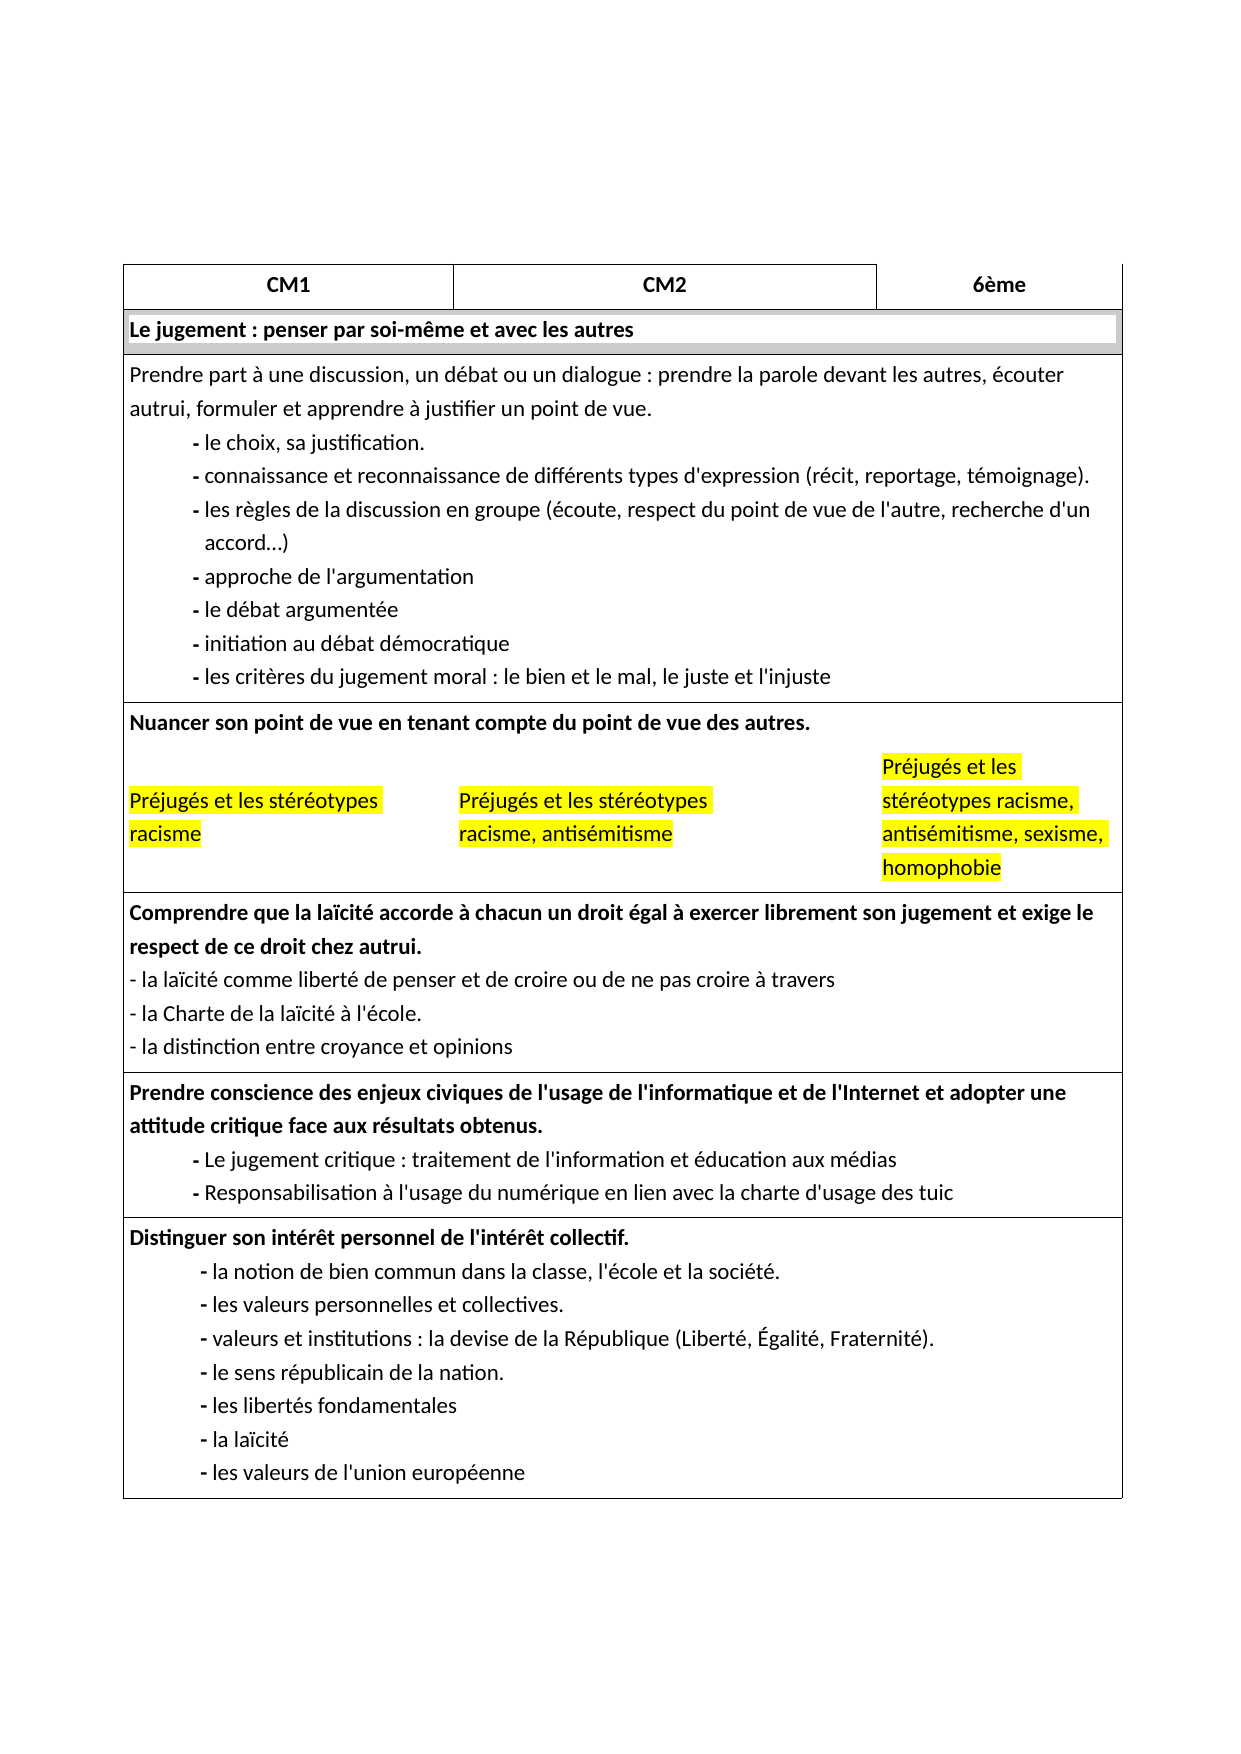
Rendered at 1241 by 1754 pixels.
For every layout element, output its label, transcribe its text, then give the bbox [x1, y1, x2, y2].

table_cell [453, 118, 876, 264]
table_cell Le jugement : penser par soi-même et avec les autres [124, 310, 1122, 354]
table_cell [791, 747, 876, 892]
table_cell [876, 118, 1122, 264]
table_cell [124, 1499, 1122, 1610]
table_cell Préjugés et les stéréotypes racisme, antisémitisme, sexisme, homophobie [876, 747, 1122, 892]
table_cell CM1 [124, 265, 453, 309]
table_cell Nuancer son point de vue en tenant compte du point de vue des autres. [124, 703, 1122, 747]
table_cell Prendre conscience des enjeux civiques de l'usage de l'informatique et de l'Internet et adopter une attitude critique face aux résultats obtenus. Le jugement critique : traitement de l'information et éducation aux médias Responsabilisation à l'usage du numérique en lien avec la charte d'usage des tuic [124, 1073, 1122, 1217]
table_cell [124, 118, 453, 264]
table_cell CM2 [454, 265, 876, 309]
table_cell Préjugés et les stéréotypes racisme [124, 747, 453, 892]
table_cell Comprendre que la laïcité accorde à chacun un droit égal à exercer librement son jugement et exige le respect de ce droit chez autrui. - la laïcité comme liberté de penser et de croire ou de ne pas croire à travers - la Charte de la laïcité à l'école. - la distinction entre croyance et opinions [124, 893, 1122, 1071]
table_cell Prendre part à une discussion, un débat ou un dialogue : prendre la parole devant les autres, écouter autrui, formuler et apprendre à justifier un point de vue. le choix, sa justification. connaissance et reconnaissance de différents types d'expression (récit, reportage, témoignage). les règles de la discussion en groupe (écoute, respect du point de vue de l'autre, recherche d'un accord…) approche de l'argumentation le débat argumentée initiation au débat démocratique les critères du jugement moral : le bien et le mal, le juste et l'injuste [124, 355, 1122, 701]
table_cell 6ème [877, 264, 1122, 309]
table_cell Préjugés et les stéréotypes racisme, antisémitisme [453, 747, 791, 892]
table_cell Distinguer son intérêt personnel de l'intérêt collectif. - la notion de bien commun dans la classe, l'école et la société. - les valeurs personnelles et collectives. - valeurs et institutions : la devise de la République (Liberté, Égalité, Fraternité). - le sens républicain de la nation. - les libertés fondamentales - la laïcité - les valeurs de l'union européenne [124, 1218, 1122, 1498]
